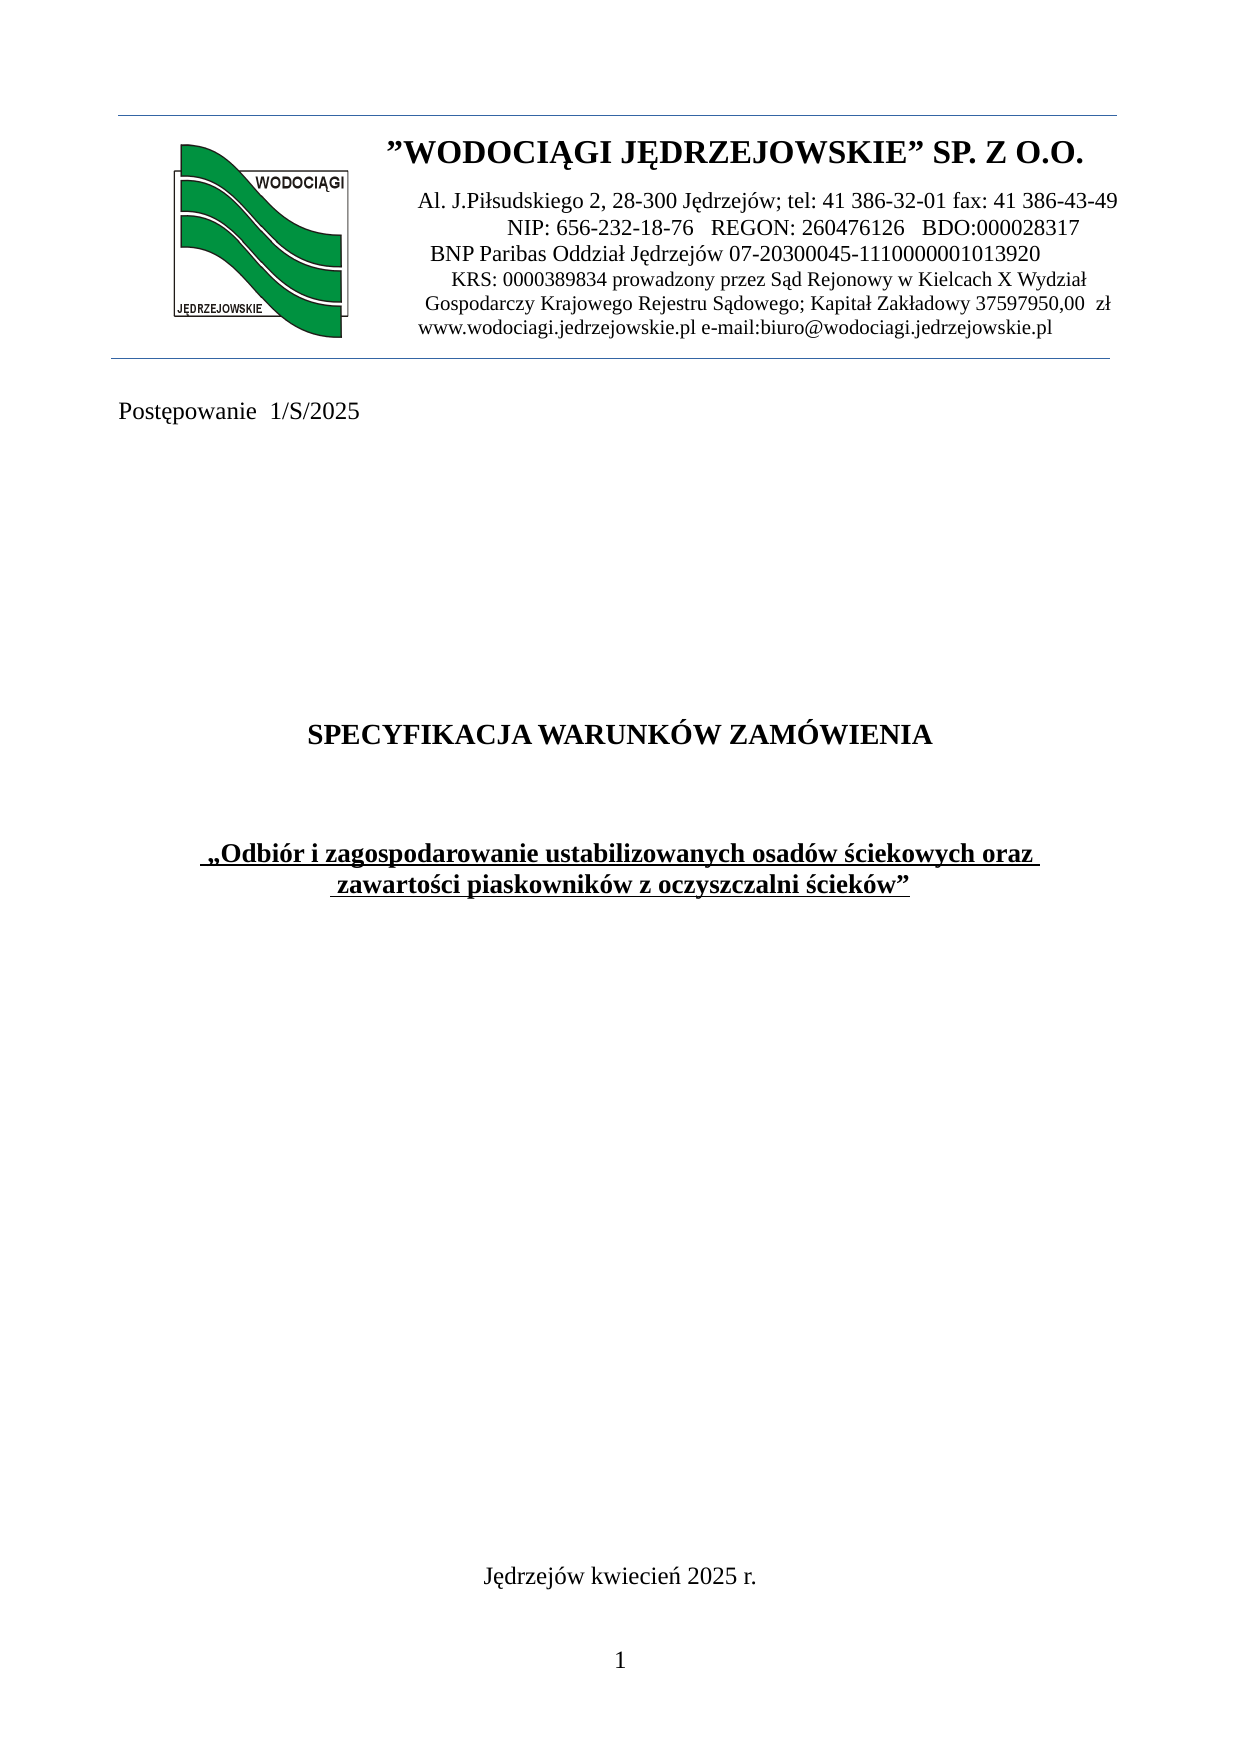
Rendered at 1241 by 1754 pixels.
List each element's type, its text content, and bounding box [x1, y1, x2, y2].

text KRS: 0000389834 prowadzony przez Sąd Rejonowy w Kielcach X Wydział Gospodarczy Krajowego Rejestru Sądowego; Kapitał Zakładowy 37597950,00 zł www.wodociagi.jedrzejowskie.pl e-mail:biuro@wodociagi.jedrzejowskie.pl [118, 267, 1122, 339]
picture [173, 144, 349, 338]
text [118, 185, 173, 214]
text Al. J.Piłsudskiego 2, 28-300 Jędrzejów; tel: 41 386-32-01 fax: 41 386-43-49 [349, 185, 1122, 214]
text NIP: 656-232-18-76 REGON: 260476126 BDO:000028317 [349, 214, 1122, 240]
text ”WODOCIĄGI JĘDRZEJOWSKIE” SP. Z O.O. [118, 132, 1122, 171]
text BNP Paribas Oddział Jędrzejów 07-20300045-1110000001013920 [349, 240, 1122, 267]
text Postępowanie 1/S/2025 [118, 396, 1122, 425]
text SPECYFIKACJA WARUNKÓW ZAMÓWIENIA [118, 717, 1122, 751]
text [118, 214, 173, 240]
text Jędrzejów kwiecień 2025 r. [118, 1561, 1122, 1589]
text „Odbiór i zagospodarowanie ustabilizowanych osadów ściekowych oraz zawartości piaskowników z oczyszczalni ścieków” [118, 837, 1122, 899]
text [118, 240, 173, 267]
